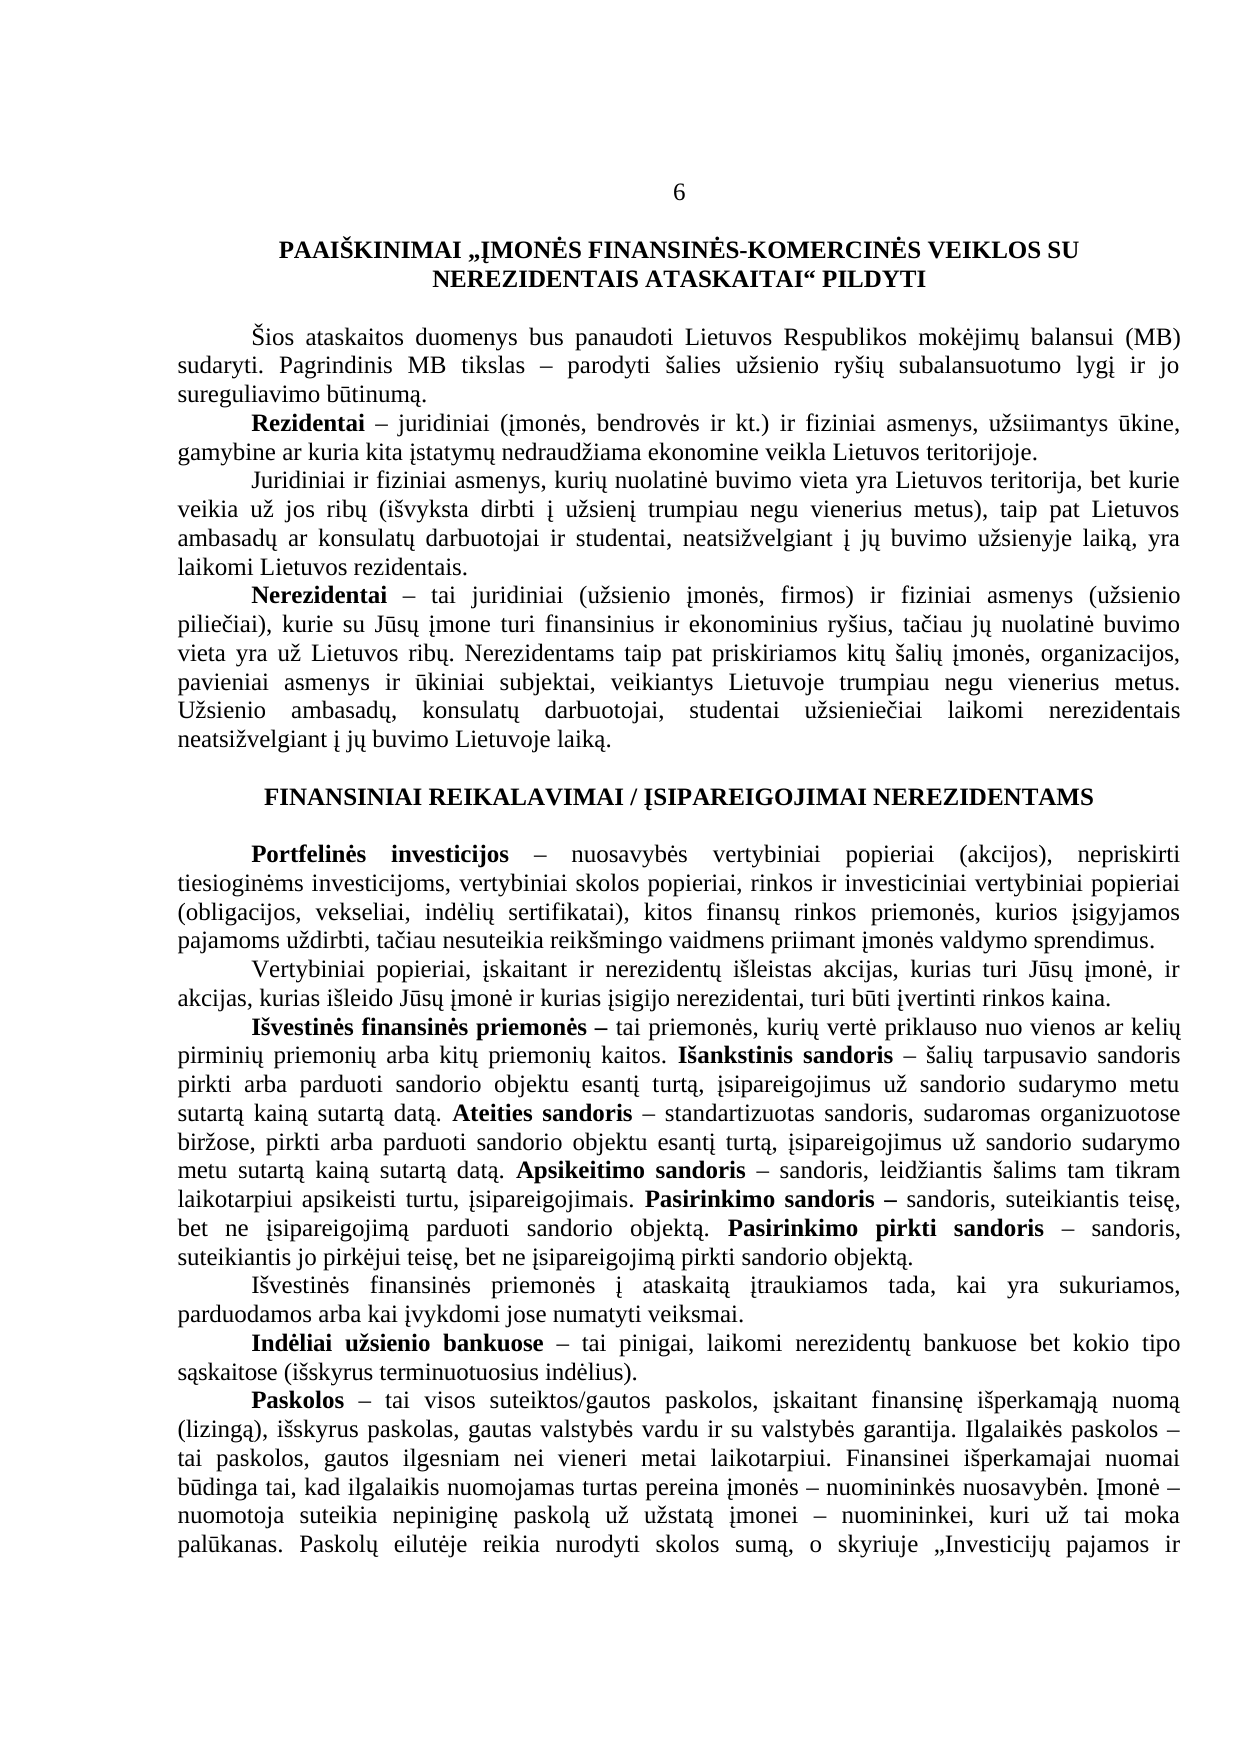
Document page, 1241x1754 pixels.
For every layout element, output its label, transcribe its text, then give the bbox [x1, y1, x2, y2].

text Šios ataskaitos duomenys bus panaudoti Lietuvos Respublikos mokėjimų balansui (MB) sudaryti. Pagrindinis MB tikslas – parodyti šalies užsienio ryšių subalansuotumo lygį ir jo sureguliavimo būtinumą. [177, 322, 1181, 408]
text Išvestinės finansinės priemonės į ataskaitą įtraukiamos tada, kai yra sukuriamos, parduodamos arba kai įvykdomi jose numatyti veiksmai. [177, 1270, 1181, 1328]
text Vertybiniai popieriai, įskaitant ir nerezidentų išleistas akcijas, kurias turi Jūsų įmonė, ir akcijas, kurias išleido Jūsų įmonė ir kurias įsigijo nerezidentai, turi būti įvertinti rinkos kaina. [177, 954, 1181, 1012]
text PAAIŠKINIMAI „ĮMONĖS FINANSINĖS-KOMERCINĖS VEIKLOS SU NEREZIDENTAIS ATASKAITAI“ PILDYTI [177, 235, 1181, 293]
text Juridiniai ir fiziniai asmenys, kurių nuolatinė buvimo vieta yra Lietuvos teritorija, bet kurie veikia už jos ribų (išvyksta dirbti į užsienį trumpiau negu vienerius metus), taip pat Lietuvos ambasadų ar konsulatų darbuotojai ir studentai, neatsižvelgiant į jų buvimo užsienyje laiką, yra laikomi Lietuvos rezidentais. [177, 465, 1181, 580]
text FINANSINIAI REIKALAVIMAI / ĮSIPAREIGOJIMAI NEREZIDENTAMS [177, 782, 1181, 810]
text Nerezidentai – tai juridiniai (užsienio įmonės, firmos) ir fiziniai asmenys (užsienio piliečiai), kurie su Jūsų įmone turi finansinius ir ekonominius ryšius, tačiau jų nuolatinė buvimo vieta yra už Lietuvos ribų. Nerezidentams taip pat priskiriamos kitų šalių įmonės, organizacijos, pavieniai asmenys ir ūkiniai subjektai, veikiantys Lietuvoje trumpiau negu vienerius metus. Užsienio ambasadų, konsulatų darbuotojai, studentai užsieniečiai laikomi nerezidentais neatsižvelgiant į jų buvimo Lietuvoje laiką. [177, 580, 1181, 753]
text Indėliai užsienio bankuose – tai pinigai, laikomi nerezidentų bankuose bet kokio tipo sąskaitose (išskyrus terminuotuosius indėlius). [177, 1328, 1181, 1385]
text Išvestinės finansinės priemonės – tai priemonės, kurių vertė priklauso nuo vienos ar kelių pirminių priemonių arba kitų priemonių kaitos. Išankstinis sandoris – šalių tarpusavio sandoris pirkti arba parduoti sandorio objektu esantį turtą, įsipareigojimus už sandorio sudarymo metu sutartą kainą sutartą datą. Ateities sandoris – standartizuotas sandoris, sudaromas organizuotose biržose, pirkti arba parduoti sandorio objektu esantį turtą, įsipareigojimus už sandorio sudarymo metu sutartą kainą sutartą datą. Apsikeitimo sandoris – sandoris, leidžiantis šalims tam tikram laikotarpiui apsikeisti turtu, įsipareigojimais. Pasirinkimo sandoris – sandoris, suteikiantis teisę, bet ne įsipareigojimą parduoti sandorio objektą. Pasirinkimo pirkti sandoris – sandoris, suteikiantis jo pirkėjui teisę, bet ne įsipareigojimą pirkti sandorio objektą. [177, 1012, 1181, 1270]
text Paskolos – tai visos suteiktos/gautos paskolos, įskaitant finansinę išperkamąją nuomą (lizingą), išskyrus paskolas, gautas valstybės vardu ir su valstybės garantija. Ilgalaikės paskolos – tai paskolos, gautos ilgesniam nei vieneri metai laikotarpiui. Finansinei išperkamajai nuomai būdinga tai, kad ilgalaikis nuomojamas turtas pereina įmonės – nuomininkės nuosavybėn. Įmonė – nuomotoja suteikia nepiniginę paskolą už užstatą įmonei – nuomininkei, kuri už tai moka palūkanas. Paskolų eilutėje reikia nurodyti skolos sumą, o skyriuje „Investicijų pajamos ir [177, 1385, 1181, 1558]
text Portfelinės investicijos – nuosavybės vertybiniai popieriai (akcijos), nepriskirti tiesioginėms investicijoms, vertybiniai skolos popieriai, rinkos ir investiciniai vertybiniai popieriai (obligacijos, vekseliai, indėlių sertifikatai), kitos finansų rinkos priemonės, kurios įsigyjamos pajamoms uždirbti, tačiau nesuteikia reikšmingo vaidmens priimant įmonės valdymo sprendimus. [177, 839, 1181, 954]
text Rezidentai – juridiniai (įmonės, bendrovės ir kt.) ir fiziniai asmenys, užsiimantys ūkine, gamybine ar kuria kita įstatymų nedraudžiama ekonomine veikla Lietuvos teritorijoje. [177, 408, 1181, 465]
